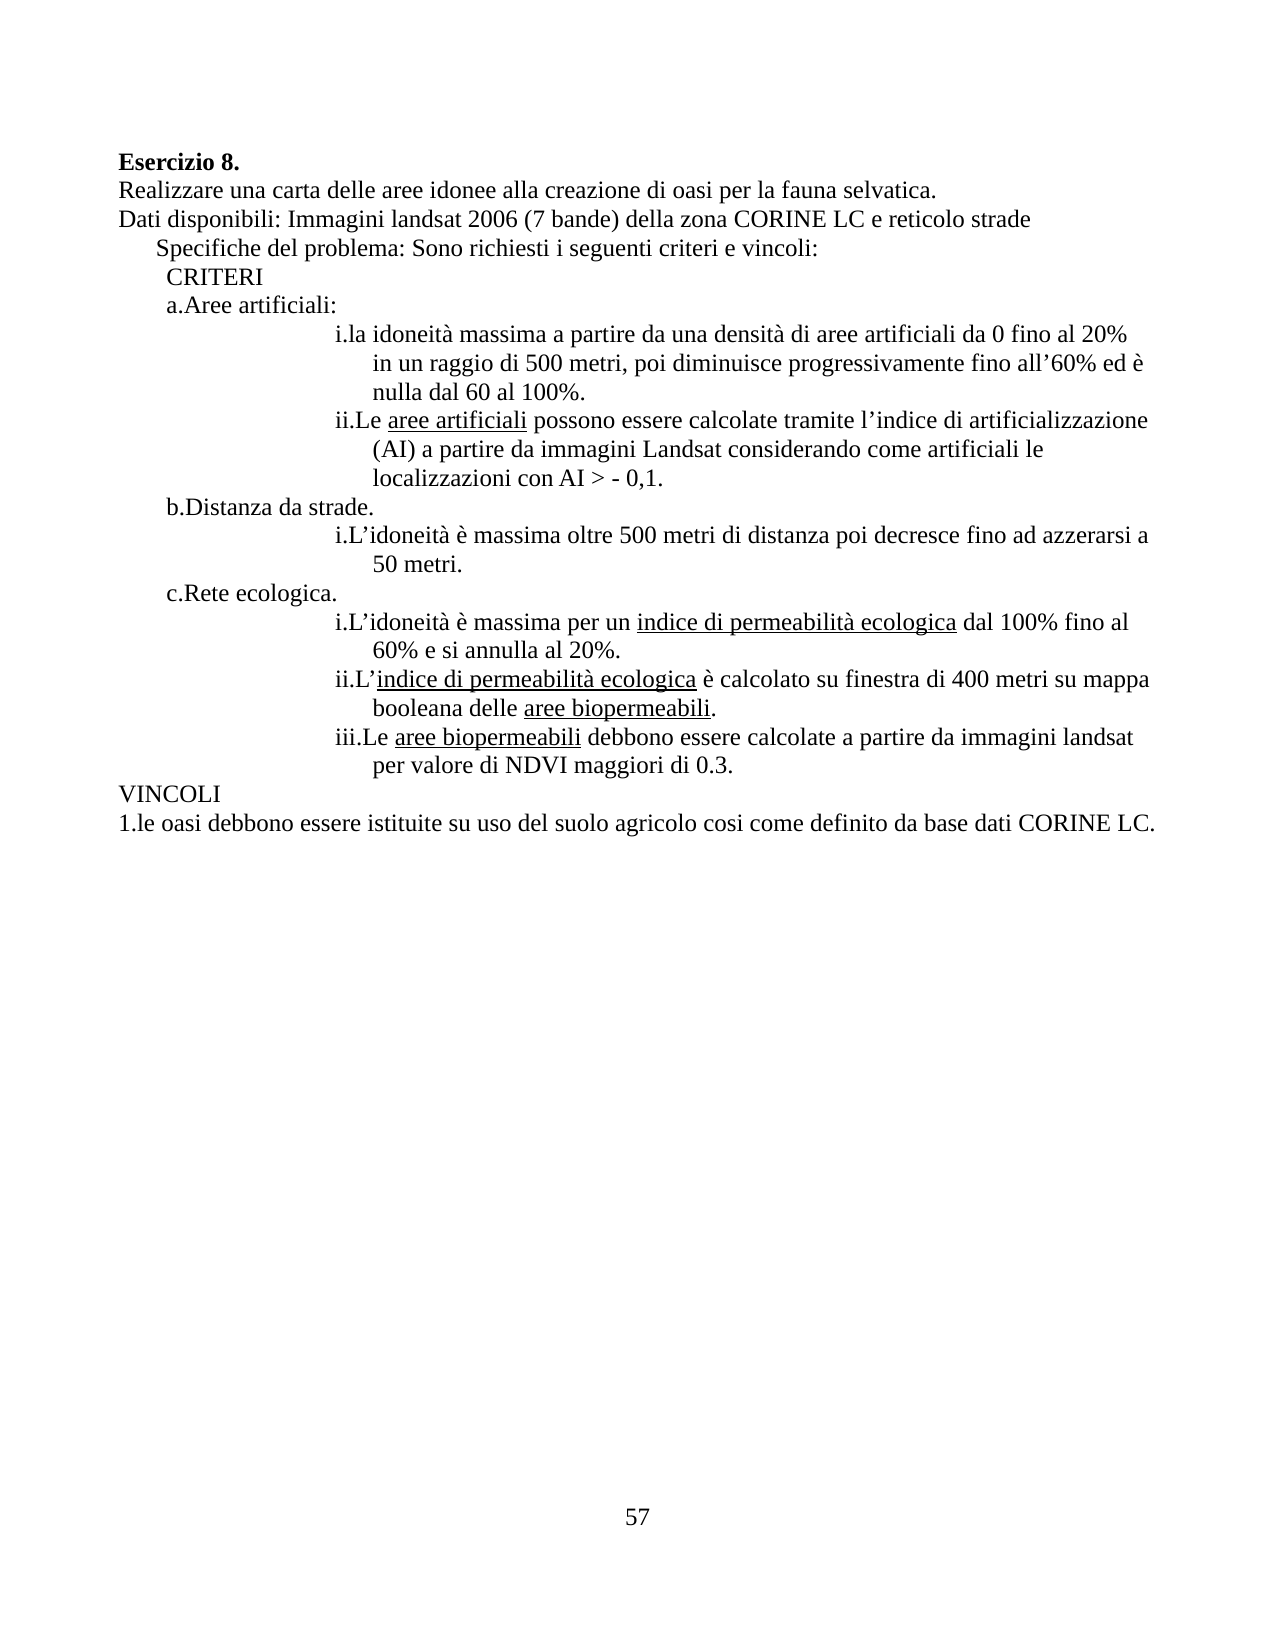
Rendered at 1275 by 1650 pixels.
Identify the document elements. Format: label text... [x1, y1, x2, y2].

list Aree artificiali: [166, 291, 1157, 319]
list L’idoneità è massima per un indice di permeabilità ecologica dal 100% fino al 60% e si annulla al 20%. [335, 607, 1157, 664]
list Le aree artificiali possono essere calcolate tramite l’indice di artificializzazione (AI) a partire da immagini Landsat considerando come artificiali le localizzazioni con AI > - 0,1. [335, 406, 1157, 492]
list Le aree biopermeabili debbono essere calcolate a partire da immagini landsat per valore di NDVI maggiori di 0.3. [335, 722, 1157, 779]
list L’indice di permeabilità ecologica è calcolato su finestra di 400 metri su mappa booleana delle aree biopermeabili. [335, 664, 1157, 722]
list L’idoneità è massima oltre 500 metri di distanza poi decresce fino ad azzerarsi a 50 metri. [335, 521, 1157, 578]
list la idoneità massima a partire da una densità di aree artificiali da 0 fino al 20% in un raggio di 500 metri, poi diminuisce progressivamente fino all’60% ed è nulla dal 60 al 100%. [335, 319, 1157, 406]
text VINCOLI [118, 779, 1157, 808]
text Esercizio 8. [118, 147, 1157, 176]
text CRITERI [166, 262, 1157, 291]
text Dati disponibili: Immagini landsat 2006 (7 bande) della zona CORINE LC e reticolo strade [118, 204, 1157, 233]
text Realizzare una carta delle aree idonee alla creazione di oasi per la fauna selvatica. [118, 176, 1157, 204]
text Specifiche del problema: Sono richiesti i seguenti criteri e vincoli: [156, 233, 1157, 262]
list le oasi debbono essere istituite su uso del suolo agricolo cosi come definito da base dati CORINE LC. [118, 808, 1157, 837]
list Rete ecologica. [166, 578, 1157, 607]
list Distanza da strade. [166, 492, 1157, 521]
